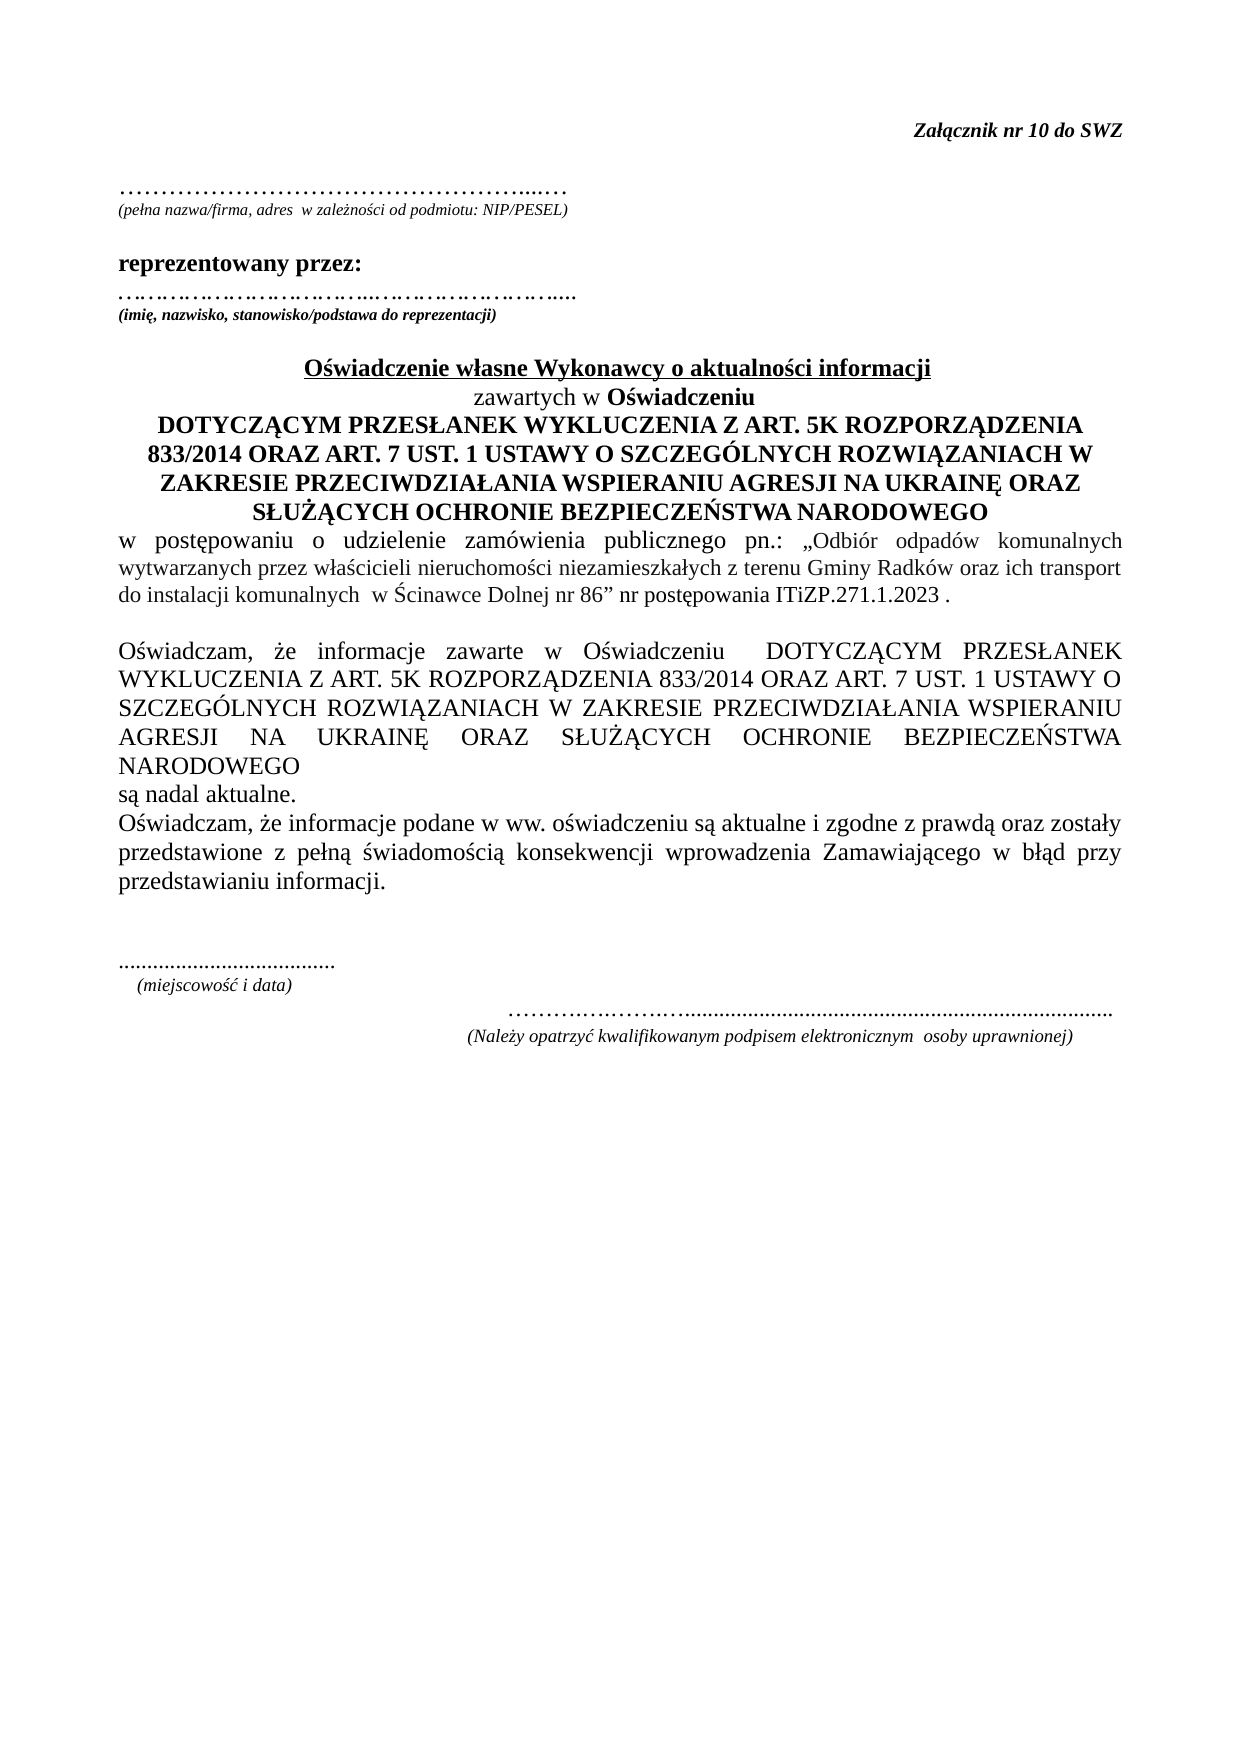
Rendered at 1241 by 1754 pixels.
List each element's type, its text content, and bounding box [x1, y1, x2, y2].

text …………………………………………....… [118, 171, 1123, 200]
text Załącznik nr 10 do SWZ [118, 118, 1123, 171]
text (miejscowość i data) [118, 973, 1123, 995]
text zawartych w Oświadczeniu [118, 382, 1123, 411]
text reprezentowany przez: [118, 248, 1123, 276]
text DOTYCZĄCYM PRZESŁANEK WYKLUCZENIA Z ART. 5K ROZPORZĄDZENIA 833/2014 ORAZ ART. 7 UST. 1 USTAWY O SZCZEGÓLNYCH ROZWIĄZANIACH W ZAKRESIE PRZECIWDZIAŁANIA WSPIERANIU AGRESJI NA UKRAINĘ ORAZ SŁUŻĄCYCH OCHRONIE BEZPIECZEŃSTWA NARODOWEGO [118, 411, 1123, 526]
text w postępowaniu o udzielenie zamówienia publicznego pn.: „Odbiór odpadów komunalnych wytwarzanych przez właścicieli nieruchomości niezamieszkałych z terenu Gminy Radków oraz ich transport do instalacji komunalnych w Ścinawce Dolnej nr 86” nr postępowania ITiZP.271.1.2023 . [118, 526, 1123, 607]
text (pełna nazwa/firma, adres w zależności od podmiotu: NIP/PESEL) [118, 200, 1123, 219]
text są nadal aktualne. [118, 779, 1123, 808]
text Oświadczam, że informacje zawarte w Oświadczeniu DOTYCZĄCYM PRZESŁANEK WYKLUCZENIA Z ART. 5K ROZPORZĄDZENIA 833/2014 ORAZ ART. 7 UST. 1 USTAWY O SZCZEGÓLNYCH ROZWIĄZANIACH W ZAKRESIE PRZECIWDZIAŁANIA WSPIERANIU AGRESJI NA UKRAINĘ ORAZ SŁUŻĄCYCH OCHRONIE BEZPIECZEŃSTWA NARODOWEGO [118, 636, 1123, 779]
text Oświadczenie własne Wykonawcy o aktualności informacji [118, 353, 1123, 382]
list ...................................... [118, 947, 1123, 973]
text Oświadczam, że informacje podane w ww. oświadczeniu są aktualne i zgodne z prawdą oraz zostały przedstawione z pełną świadomością konsekwencji wprowadzenia Zamawiającego w błąd przy przedstawianiu informacji. [118, 808, 1123, 894]
list ……….….…….…........................................................................... [118, 995, 1123, 1021]
text ……………………………..…………………….... [118, 276, 1123, 305]
text (imię, nazwisko, stanowisko/podstawa do reprezentacji) [118, 305, 1123, 324]
list (Należy opatrzyć kwalifikowanym podpisem elektronicznym osoby uprawnionej) [118, 1021, 1123, 1048]
